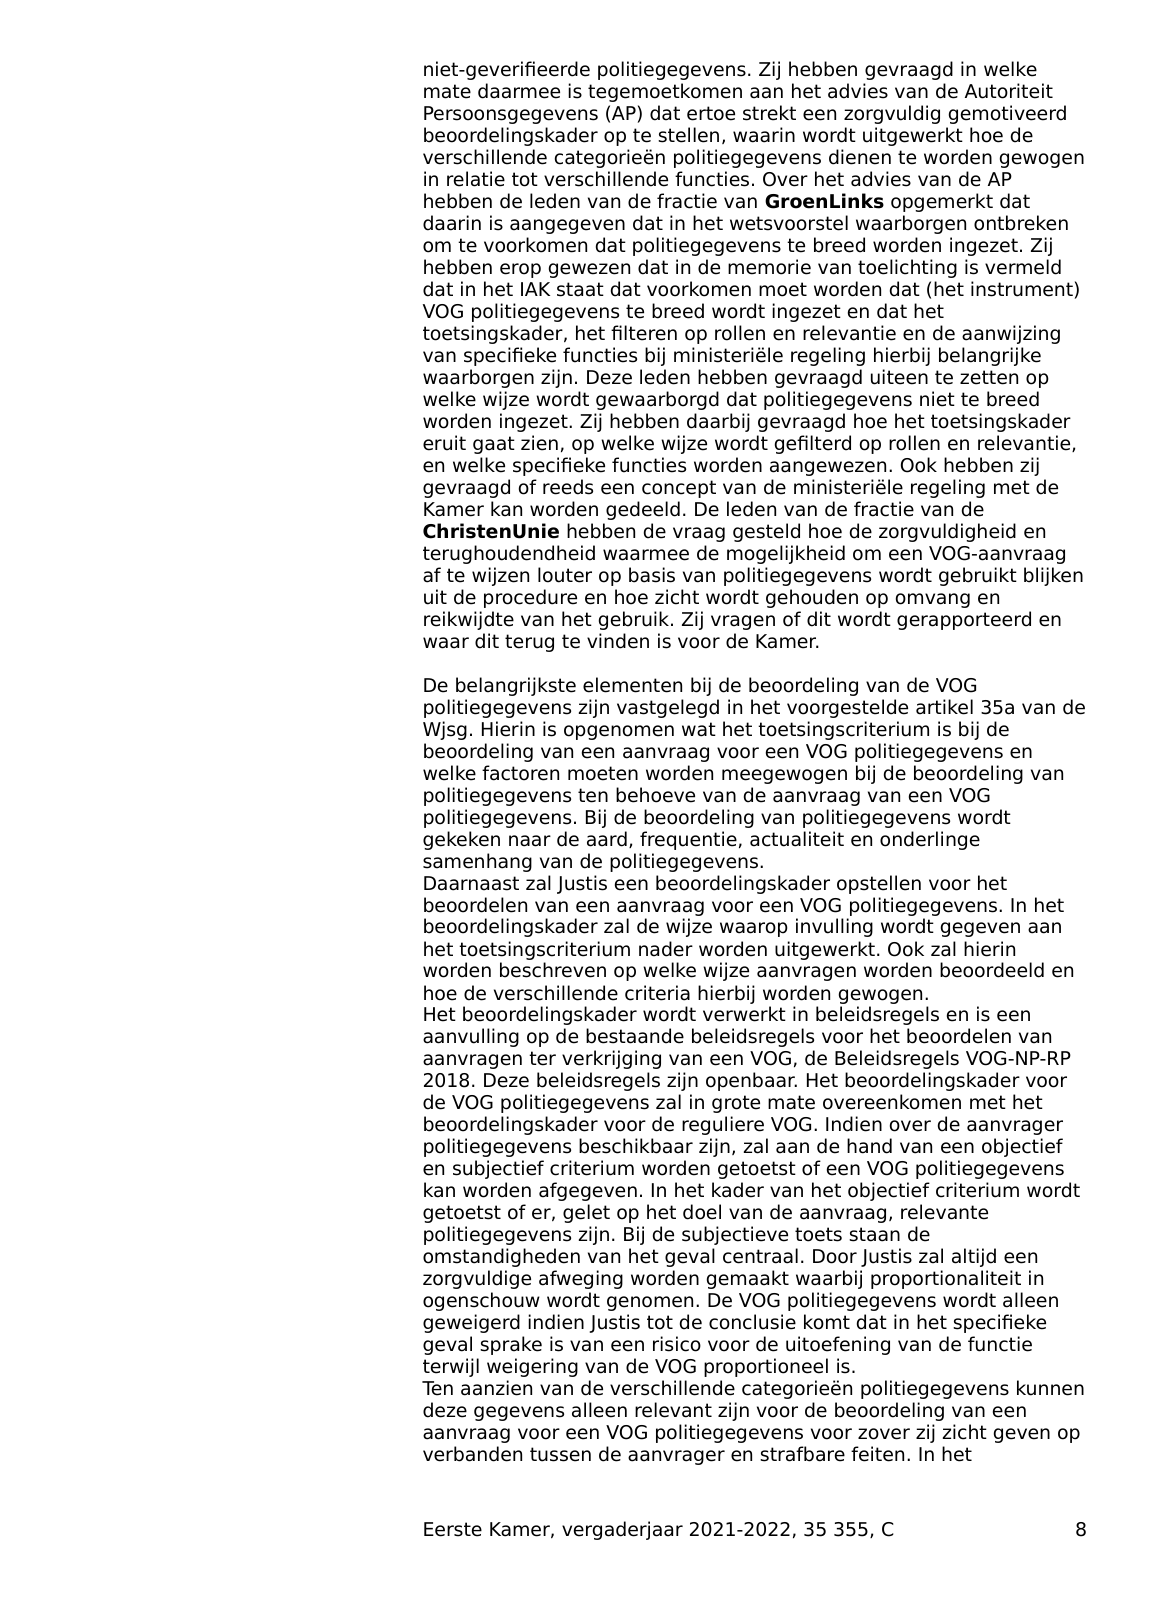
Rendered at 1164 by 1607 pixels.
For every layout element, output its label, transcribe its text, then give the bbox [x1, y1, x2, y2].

text Het beoordelingskader wordt verwerkt in beleidsregels en is een aanvulling op de bestaande beleidsregels voor het beoordelen van aanvragen ter verkrijging van een VOG, de Beleidsregels VOG-NP-RP 2018. Deze beleidsregels zijn openbaar. Het beoordelingskader voor de VOG politiegegevens zal in grote mate overeenkomen met het beoordelingskader voor de reguliere VOG. Indien over de aanvrager politiegegevens beschikbaar zijn, zal aan de hand van een objectief en subjectief criterium worden getoetst of een VOG politiegegevens kan worden afgegeven. In het kader van het objectief criterium wordt getoetst of er, gelet op het doel van de aanvraag, relevante politiegegevens zijn. Bij de subjectieve toets staan de omstandigheden van het geval centraal. Door Justis zal altijd een zorgvuldige afweging worden gemaakt waarbij proportionaliteit in ogenschouw wordt genomen. De VOG politiegegevens wordt alleen geweigerd indien Justis tot de conclusie komt dat in het specifieke geval sprake is van een risico voor de uitoefening van de functie terwijl weigering van de VOG proportioneel is. [422, 1004, 1087, 1378]
text niet-geverifieerde politiegegevens. Zij hebben gevraagd in welke mate daarmee is tegemoetkomen aan het advies van de Autoriteit Persoonsgegevens (AP) dat ertoe strekt een zorgvuldig gemotiveerd beoordelingskader op te stellen, waarin wordt uitgewerkt hoe de verschillende categorieën politiegegevens dienen te worden gewogen in relatie tot verschillende functies. Over het advies van de AP hebben de leden van de fractie van GroenLinks opgemerkt dat daarin is aangegeven dat in het wetsvoorstel waarborgen ontbreken om te voorkomen dat politiegegevens te breed worden ingezet. Zij hebben erop gewezen dat in de memorie van toelichting is vermeld dat in het IAK staat dat voorkomen moet worden dat (het instrument) VOG politiegegevens te breed wordt ingezet en dat het toetsingskader, het filteren op rollen en relevantie en de aanwijzing van specifieke functies bij ministeriële regeling hierbij belangrijke waarborgen zijn. Deze leden hebben gevraagd uiteen te zetten op welke wijze wordt gewaarborgd dat politiegegevens niet te breed worden ingezet. Zij hebben daarbij gevraagd hoe het toetsingskader eruit gaat zien, op welke wijze wordt gefilterd op rollen en relevantie, en welke specifieke functies worden aangewezen. Ook hebben zij gevraagd of reeds een concept van de ministeriële regeling met de Kamer kan worden gedeeld. De leden van de fractie van de ChristenUnie hebben de vraag gesteld hoe de zorgvuldigheid en terughoudendheid waarmee de mogelijkheid om een VOG-aanvraag af te wijzen louter op basis van politiegegevens wordt gebruikt blijken uit de procedure en hoe zicht wordt gehouden op omvang en reikwijdte van het gebruik. Zij vragen of dit wordt gerapporteerd en waar dit terug te vinden is voor de Kamer. [422, 59, 1087, 652]
text De belangrijkste elementen bij de beoordeling van de VOG politiegegevens zijn vastgelegd in het voorgestelde artikel 35a van de Wjsg. Hierin is opgenomen wat het toetsingscriterium is bij de beoordeling van een aanvraag voor een VOG politiegegevens en welke factoren moeten worden meegewogen bij de beoordeling van politiegegevens ten behoeve van de aanvraag van een VOG politiegegevens. Bij de beoordeling van politiegegevens wordt gekeken naar de aard, frequentie, actualiteit en onderlinge samenhang van de politiegegevens. [422, 675, 1087, 872]
text Ten aanzien van de verschillende categorieën politiegegevens kunnen deze gegevens alleen relevant zijn voor de beoordeling van een aanvraag voor een VOG politiegegevens voor zover zij zicht geven op verbanden tussen de aanvrager en strafbare feiten. In het [422, 1378, 1087, 1466]
text Daarnaast zal Justis een beoordelingskader opstellen voor het beoordelen van een aanvraag voor een VOG politiegegevens. In het beoordelingskader zal de wijze waarop invulling wordt gegeven aan het toetsingscriterium nader worden uitgewerkt. Ook zal hierin worden beschreven op welke wijze aanvragen worden beoordeeld en hoe de verschillende criteria hierbij worden gewogen. [422, 872, 1087, 1004]
